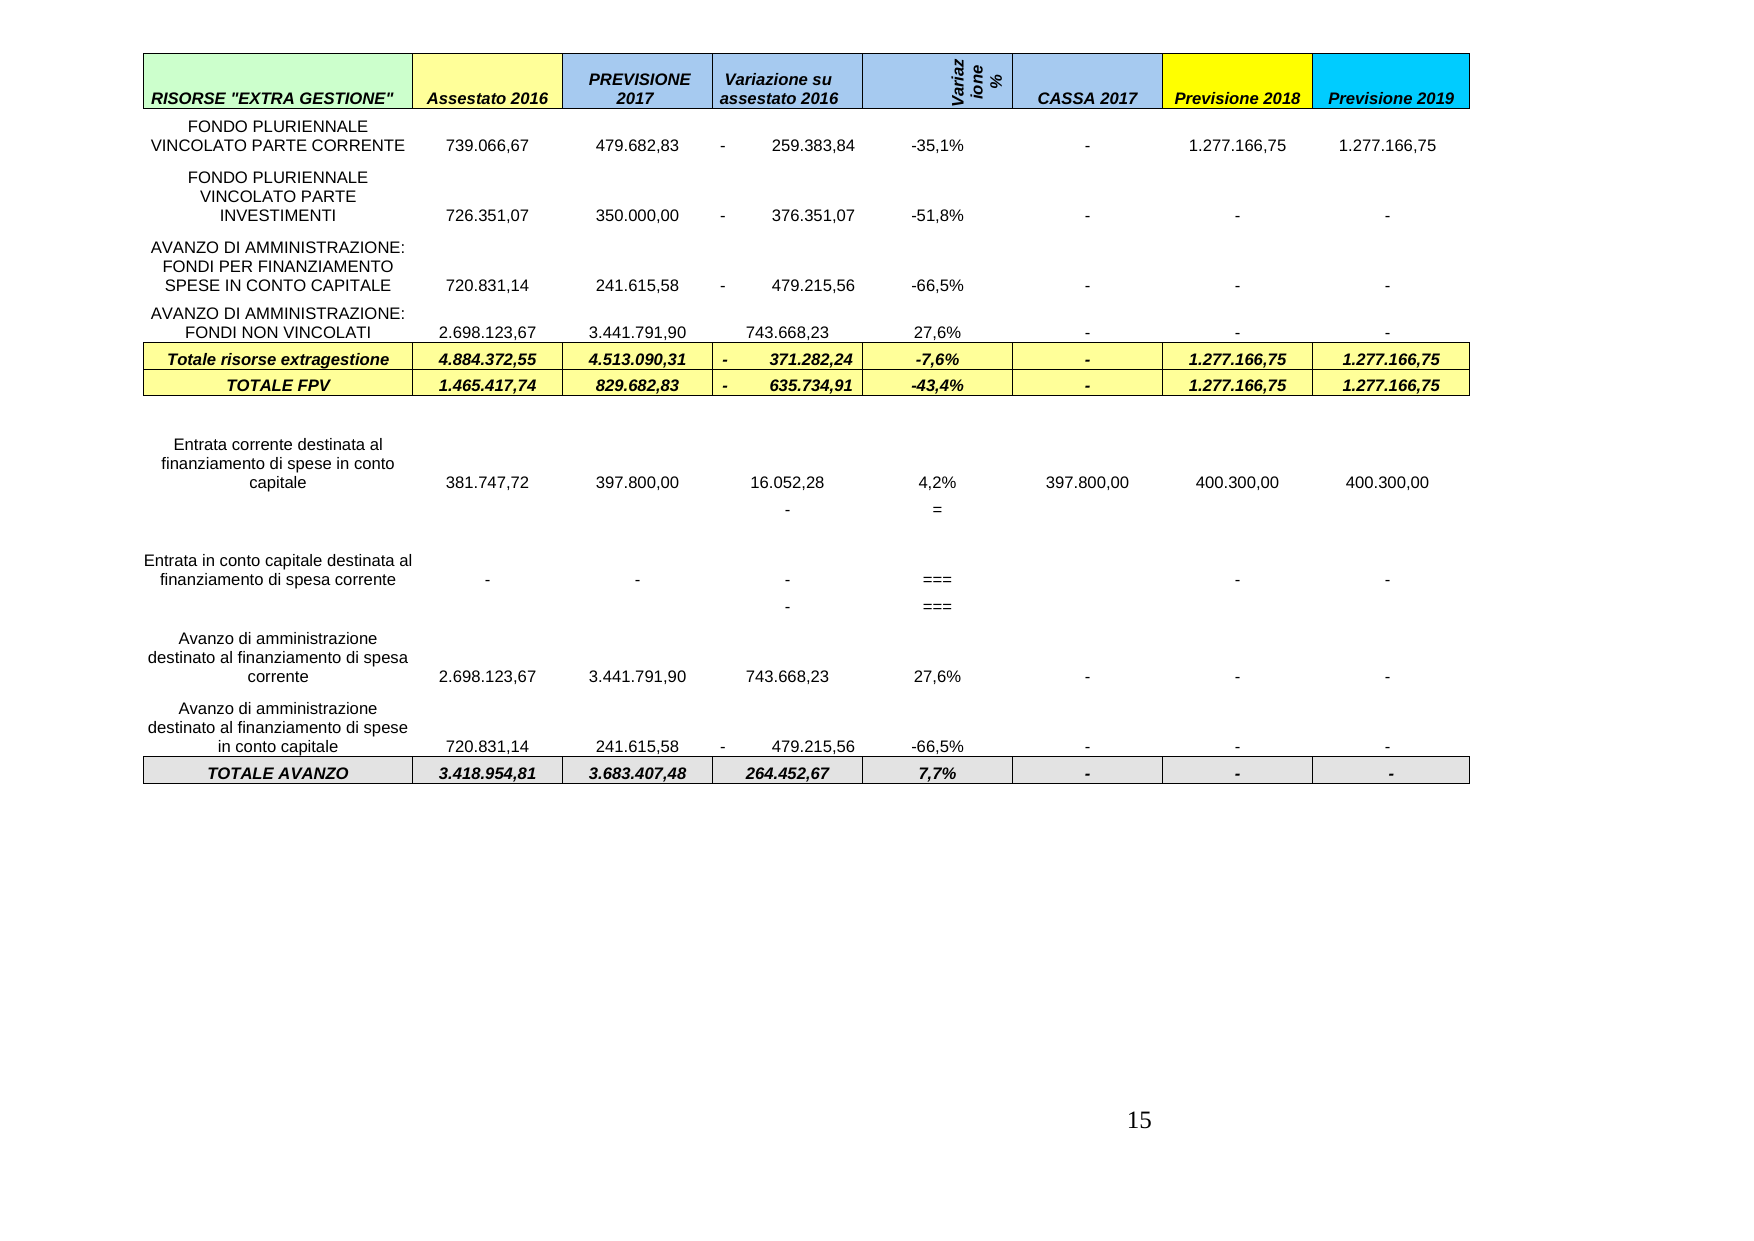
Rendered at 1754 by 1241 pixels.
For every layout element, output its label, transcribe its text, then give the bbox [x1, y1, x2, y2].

table_cell 1.277.166,75 [1163, 343, 1312, 369]
table_cell 2.698.123,67 [412, 295, 562, 342]
table_cell AVANZO DI AMMINISTRAZIONE: FONDI NON VINCOLATI [144, 295, 412, 342]
table_header PREVISIONE 2017 [563, 54, 712, 108]
table_cell - [1312, 519, 1462, 589]
table_cell [1462, 686, 1469, 756]
table_cell - [412, 519, 562, 589]
table_header RISORSE "EXTRA GESTIONE" [144, 54, 412, 108]
table_cell 27,6% [862, 616, 1012, 686]
table_cell -7,6% [863, 343, 1012, 369]
table_cell [1462, 492, 1469, 519]
table_cell [1462, 155, 1469, 225]
table_cell 1.277.166,75 [1162, 109, 1312, 155]
table_cell [1462, 295, 1469, 342]
table_cell 397.800,00 [1012, 422, 1162, 492]
table_cell 397.800,00 [562, 422, 712, 492]
table_cell 1.277.166,75 [1163, 370, 1312, 395]
table_cell [412, 396, 562, 422]
table_cell - [1012, 155, 1162, 225]
table_cell - 479.215,56 [712, 225, 862, 295]
table_cell 1.277.166,75 [1313, 343, 1469, 369]
table_cell AVANZO DI AMMINISTRAZIONE: FONDI PER FINANZIAMENTO SPESE IN CONTO CAPITALE [144, 225, 412, 295]
table_cell - [1162, 295, 1312, 342]
table_cell Entrata in conto capitale destinata al finanziamento di spesa corrente [144, 519, 412, 589]
table_cell - 635.734,91 [713, 370, 862, 395]
table_cell [1462, 519, 1469, 589]
table_cell 743.668,23 [712, 295, 862, 342]
table_cell [862, 396, 1012, 422]
table_cell Avanzo di amministrazione destinato al finanziamento di spesa corrente [144, 616, 412, 686]
table_cell Entrata corrente destinata al finanziamento di spese in conto capitale [144, 422, 412, 492]
table_cell 4.513.090,31 [563, 343, 712, 369]
table_cell 400.300,00 [1162, 422, 1312, 492]
table_cell - [1013, 370, 1162, 395]
table_cell - [1312, 225, 1462, 295]
table_cell [712, 396, 862, 422]
table_cell [1162, 396, 1312, 422]
table_cell - [1162, 225, 1312, 295]
table_cell - [1162, 519, 1312, 589]
table_cell - 259.383,84 [712, 109, 862, 155]
table_cell [1312, 589, 1462, 616]
table_cell 720.831,14 [412, 225, 562, 295]
table_cell - [562, 519, 712, 589]
table_cell [1462, 422, 1469, 492]
table_cell - [1163, 757, 1312, 783]
table_header Previsione 2018 [1163, 54, 1312, 108]
table_cell 4.884.372,55 [413, 343, 562, 369]
table_cell - [1012, 109, 1162, 155]
table_cell - [1162, 155, 1312, 225]
table_cell [1012, 396, 1162, 422]
table_cell 1.277.166,75 [1313, 370, 1469, 395]
table_cell -35,1% [862, 109, 1012, 155]
table_cell FONDO PLURIENNALE VINCOLATO PARTE CORRENTE [144, 109, 412, 155]
table_cell - [1313, 757, 1469, 783]
table_cell [1462, 225, 1469, 295]
table_cell Totale risorse extragestione [144, 343, 412, 369]
table_cell - [1162, 616, 1312, 686]
table_cell 241.615,58 [562, 686, 712, 756]
table_cell 726.351,07 [412, 155, 562, 225]
table_cell 27,6% [862, 295, 1012, 342]
table_cell 479.682,83 [562, 109, 712, 155]
table_cell [1312, 492, 1462, 519]
table_cell - [1012, 225, 1162, 295]
table_cell === [862, 519, 1012, 589]
table_cell [1312, 396, 1462, 422]
table_cell [144, 492, 412, 519]
table_cell [1012, 519, 1162, 589]
table_header Previsione 2019 [1313, 54, 1469, 108]
table_cell 16.052,28 [712, 422, 862, 492]
table_cell = [862, 492, 1012, 519]
table_cell - [1012, 616, 1162, 686]
table_cell 264.452,67 [713, 757, 862, 783]
table_cell -66,5% [862, 225, 1012, 295]
table_cell TOTALE AVANZO [144, 757, 412, 783]
table_cell 3.441.791,90 [562, 616, 712, 686]
table_cell [1162, 492, 1312, 519]
table_cell 739.066,67 [412, 109, 562, 155]
table_cell FONDO PLURIENNALE VINCOLATO PARTE INVESTIMENTI [144, 155, 412, 225]
table_cell 2.698.123,67 [412, 616, 562, 686]
table_cell 350.000,00 [562, 155, 712, 225]
table_header Variazione % [863, 54, 1012, 108]
table_cell 7,7% [863, 757, 1012, 783]
table_cell 381.747,72 [412, 422, 562, 492]
table_cell [1462, 616, 1469, 686]
table_cell TOTALE FPV [144, 370, 412, 395]
table_cell - [1012, 686, 1162, 756]
table_cell 3.418.954,81 [413, 757, 562, 783]
table_cell - [712, 589, 862, 616]
table_cell 4,2% [862, 422, 1012, 492]
table_cell - [1312, 616, 1462, 686]
table_header CASSA 2017 [1013, 54, 1162, 108]
table_cell - [1013, 757, 1162, 783]
table_cell - [1013, 343, 1162, 369]
table_cell [1462, 396, 1469, 422]
table_cell 720.831,14 [412, 686, 562, 756]
table_cell [144, 396, 412, 422]
table_header Variazione su assestato 2016 [713, 54, 862, 108]
table_cell [562, 589, 712, 616]
table_cell [1462, 109, 1469, 155]
table_cell - 371.282,24 [713, 343, 862, 369]
table_cell [412, 492, 562, 519]
table_cell - [1162, 686, 1312, 756]
table_cell 400.300,00 [1312, 422, 1462, 492]
table_cell 3.683.407,48 [563, 757, 712, 783]
table_cell - [1312, 155, 1462, 225]
table_cell [562, 396, 712, 422]
table_cell - [1312, 686, 1462, 756]
table_cell -43,4% [863, 370, 1012, 395]
table_cell 743.668,23 [712, 616, 862, 686]
table_header Assestato 2016 [413, 54, 562, 108]
table_cell [412, 589, 562, 616]
table_cell -51,8% [862, 155, 1012, 225]
table_cell - [712, 492, 862, 519]
table_cell === [862, 589, 1012, 616]
table_cell Avanzo di amministrazione destinato al finanziamento di spese in conto capitale [144, 686, 412, 756]
table_cell - [712, 519, 862, 589]
table_cell [1012, 589, 1162, 616]
table_cell 1.465.417,74 [413, 370, 562, 395]
table_cell [144, 589, 412, 616]
table_cell 241.615,58 [562, 225, 712, 295]
table_cell -66,5% [862, 686, 1012, 756]
table_cell - 376.351,07 [712, 155, 862, 225]
table_cell [1012, 492, 1162, 519]
table_cell - [1312, 295, 1462, 342]
table_cell - 479.215,56 [712, 686, 862, 756]
table_cell [1162, 589, 1312, 616]
table_cell 1.277.166,75 [1312, 109, 1462, 155]
table_cell 829.682,83 [563, 370, 712, 395]
table_cell 3.441.791,90 [562, 295, 712, 342]
table_cell - [1012, 295, 1162, 342]
table_cell [562, 492, 712, 519]
table_cell [1462, 589, 1469, 616]
